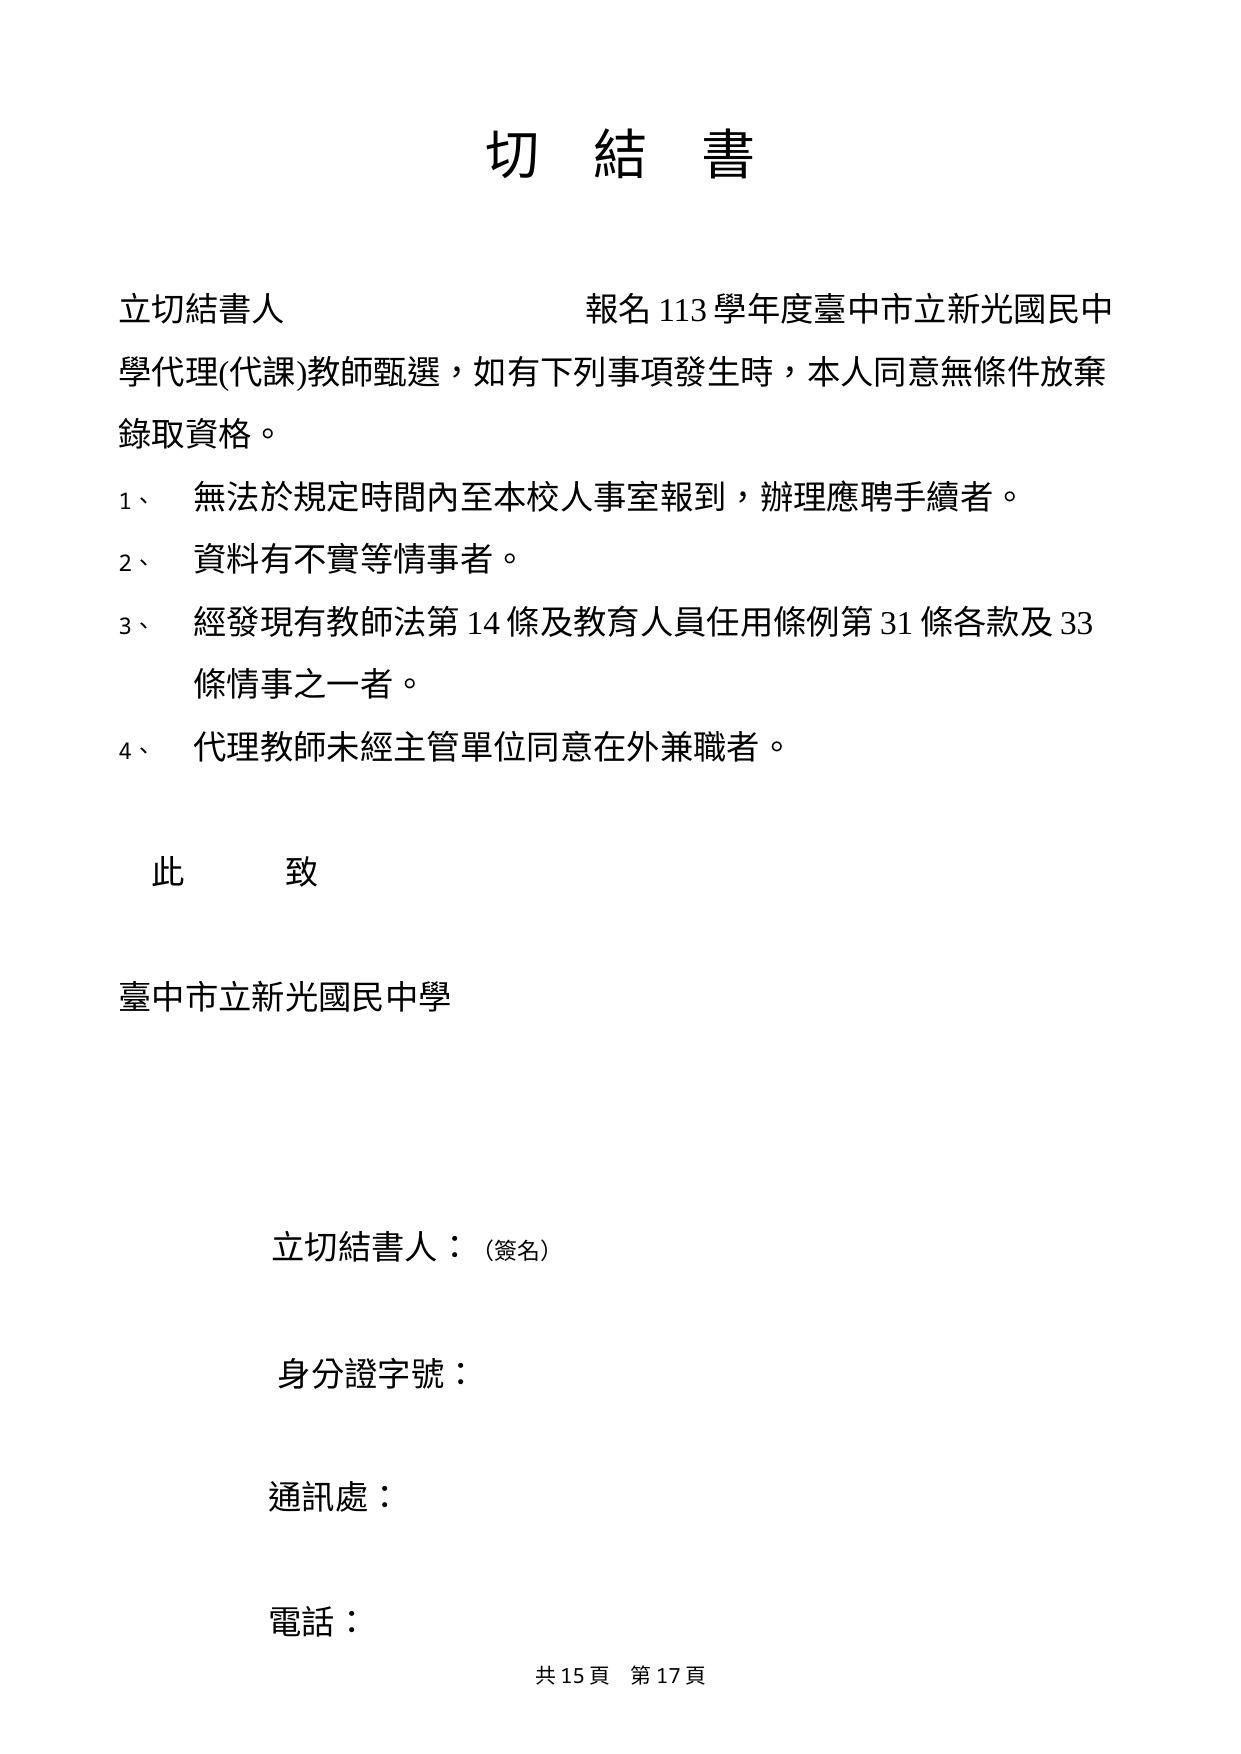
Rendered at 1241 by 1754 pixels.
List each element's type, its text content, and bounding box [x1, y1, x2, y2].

text 身分證字號： [118, 1328, 1122, 1391]
text 切 結 書 [118, 78, 1122, 203]
list 代理教師未經主管單位同意在外兼職者。 [118, 703, 1122, 766]
text 此 致 [118, 828, 1122, 891]
list 無法於規定時間內至本校人事室報到，辦理應聘手續者。 [118, 453, 1122, 516]
text 立切結書人 報名113學年度臺中市立新光國民中學代理(代課)教師甄選，如有下列事項發生時，本人同意無條件放棄錄取資格。 [118, 266, 1122, 453]
list 資料有不實等情事者。 [118, 516, 1122, 578]
text 通訊處： [118, 1453, 1122, 1516]
list 經發現有教師法第14條及教育人員任用條例第31條各款及33條情事之一者。 [118, 578, 1122, 703]
text 電話： [118, 1578, 1122, 1641]
text 立切結書人：（簽名） [118, 1203, 1122, 1266]
text 臺中市立新光國民中學 [118, 953, 1122, 1016]
